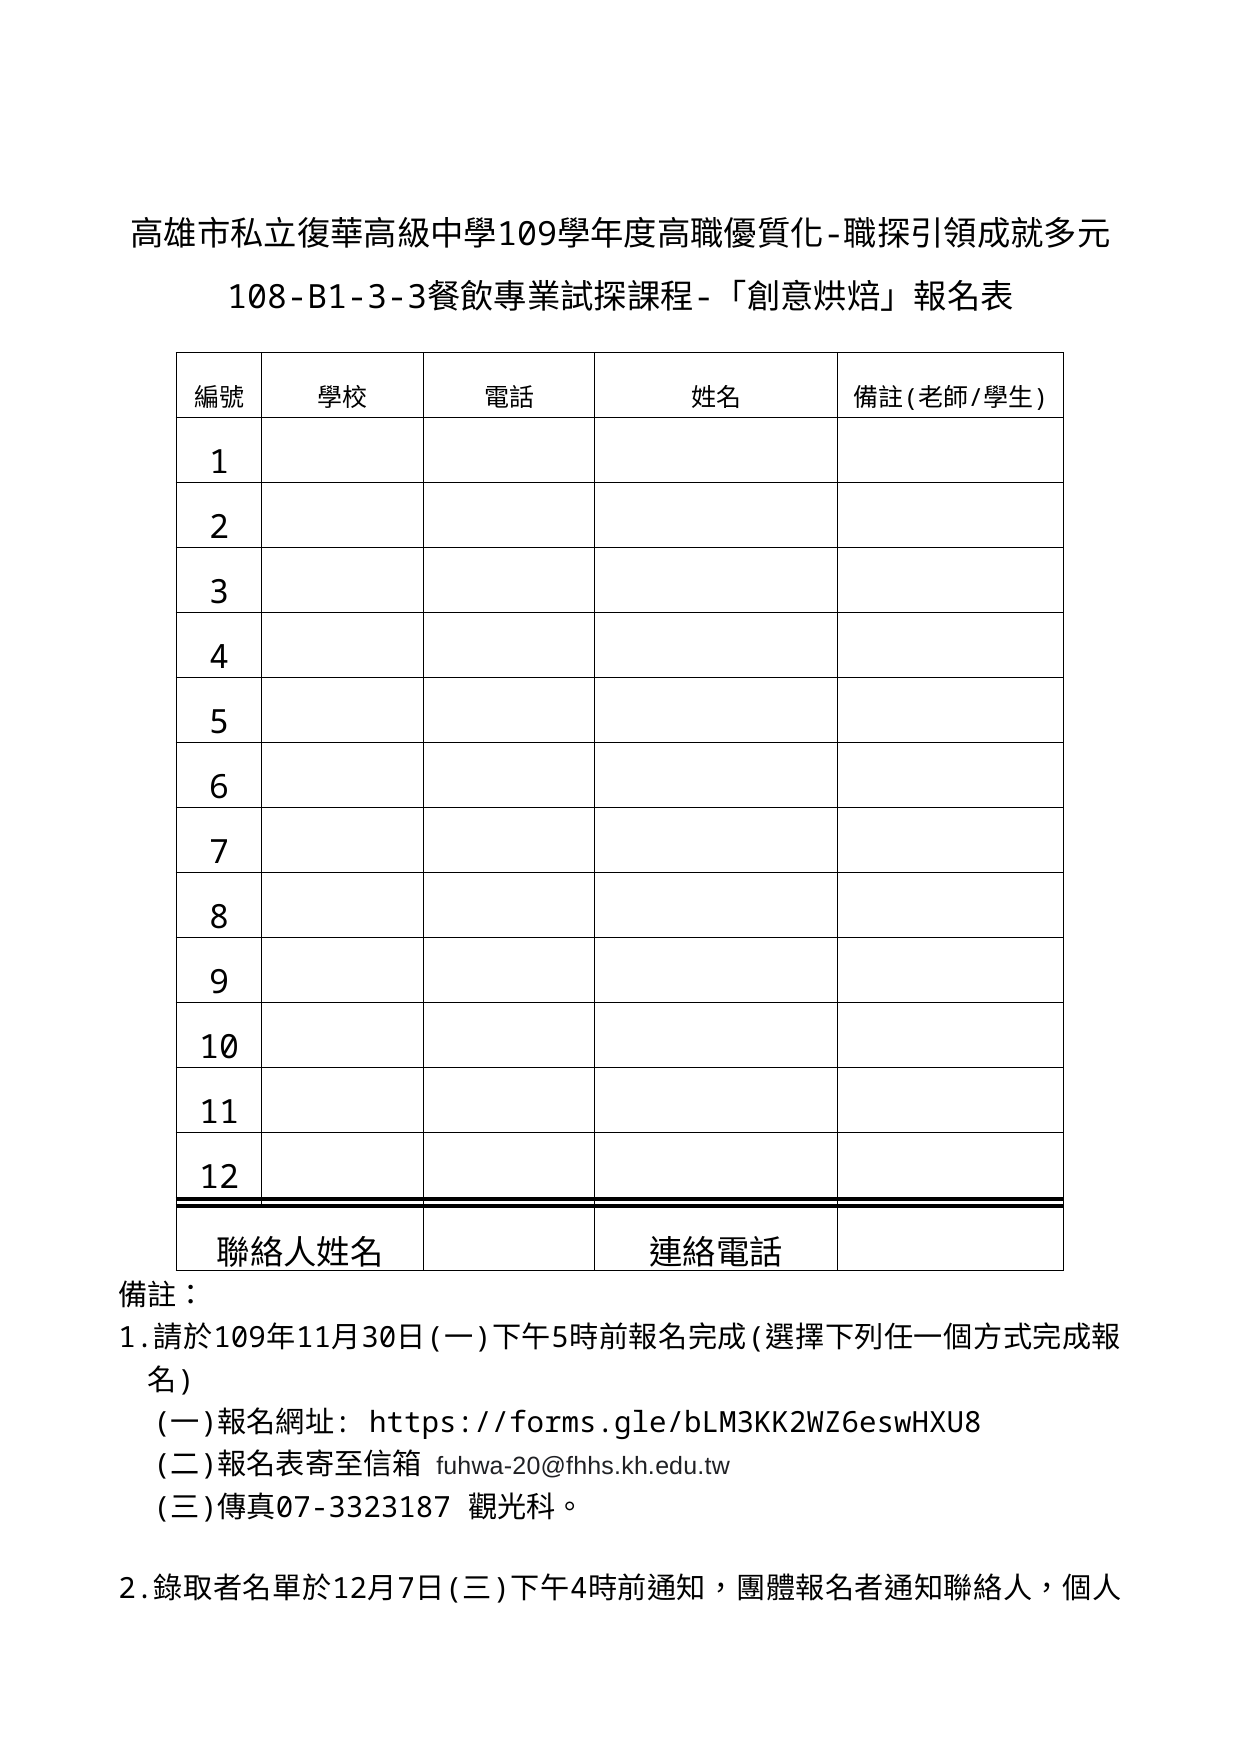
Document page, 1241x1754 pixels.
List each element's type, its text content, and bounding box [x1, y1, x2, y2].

table_cell [424, 678, 594, 742]
table_cell [838, 418, 1063, 482]
table_cell 10 [177, 1003, 261, 1067]
table_header 備註(老師/學生) [838, 353, 1063, 417]
table_cell [838, 808, 1063, 872]
table_cell [838, 1208, 1063, 1270]
table_cell 聯絡人姓名 [177, 1208, 423, 1270]
table_cell [595, 938, 837, 1002]
table_cell [424, 1003, 594, 1067]
table_cell [838, 938, 1063, 1002]
text (三)傳真07-3323187 觀光科。 [118, 1483, 1122, 1526]
table_cell [424, 548, 594, 612]
table_header 學校 [262, 353, 423, 417]
table_cell 11 [177, 1068, 261, 1132]
table_cell 12 [177, 1133, 261, 1197]
table_cell [262, 743, 423, 807]
table_cell [838, 1003, 1063, 1067]
table_cell [424, 1208, 594, 1270]
table_cell [595, 1133, 837, 1197]
table_cell [424, 743, 594, 807]
table_cell [595, 743, 837, 807]
table_cell 8 [177, 873, 261, 937]
table_cell 4 [177, 613, 261, 677]
table_cell [838, 483, 1063, 547]
table_header 編號 [177, 353, 261, 417]
text 備註： [118, 1271, 1122, 1314]
table_cell [838, 678, 1063, 742]
table_cell [262, 873, 423, 937]
table_cell 5 [177, 678, 261, 742]
table_cell [838, 1068, 1063, 1132]
text (一)報名網址: https://forms.gle/bLM3KK2WZ6eswHXU8 [118, 1398, 1122, 1441]
table_cell [595, 1003, 837, 1067]
table_cell 7 [177, 808, 261, 872]
table_cell [595, 808, 837, 872]
table_cell [424, 613, 594, 677]
table_cell [262, 1068, 423, 1132]
table_cell [595, 548, 837, 612]
table_cell [424, 483, 594, 547]
table_cell [595, 418, 837, 482]
table_cell 2 [177, 483, 261, 547]
table_cell [838, 873, 1063, 937]
text 高雄市私立復華高級中學109學年度高職優質化-職探引領成就多元108-B1-3-3餐飲專業試探課程-「創意烘焙」報名表 [118, 189, 1122, 314]
table_cell [424, 418, 594, 482]
table_cell [838, 613, 1063, 677]
table_cell 9 [177, 938, 261, 1002]
table_cell [262, 548, 423, 612]
table_cell [262, 418, 423, 482]
table_cell [424, 808, 594, 872]
table_cell [595, 678, 837, 742]
table_cell [595, 483, 837, 547]
table_cell [424, 1133, 594, 1197]
table_cell [262, 938, 423, 1002]
table_cell 3 [177, 548, 261, 612]
table_cell [262, 808, 423, 872]
table_cell [262, 1003, 423, 1067]
table_cell [595, 613, 837, 677]
table_cell [424, 1068, 594, 1132]
table_header 電話 [424, 353, 594, 417]
table_cell [262, 613, 423, 677]
table_cell 6 [177, 743, 261, 807]
table_cell [262, 1133, 423, 1197]
table_cell [424, 873, 594, 937]
text (二)報名表寄至信箱 fuhwa-20@fhhs.kh.edu.tw [118, 1441, 1122, 1483]
table_cell [838, 1133, 1063, 1197]
table_cell [595, 873, 837, 937]
table_cell [424, 938, 594, 1002]
table_cell [262, 483, 423, 547]
text 1.請於109年11月30日(一)下午5時前報名完成(選擇下列任一個方式完成報名) [118, 1314, 1122, 1398]
text 2.錄取者名單於12月7日(三)下午4時前通知，團體報名者通知聯絡人，個人 [118, 1544, 1122, 1607]
table_cell [595, 1068, 837, 1132]
table_cell [838, 548, 1063, 612]
table_cell 1 [177, 418, 261, 482]
table_cell 連絡電話 [595, 1208, 837, 1270]
table_header 姓名 [595, 353, 837, 417]
table_cell [838, 743, 1063, 807]
table_cell [262, 678, 423, 742]
